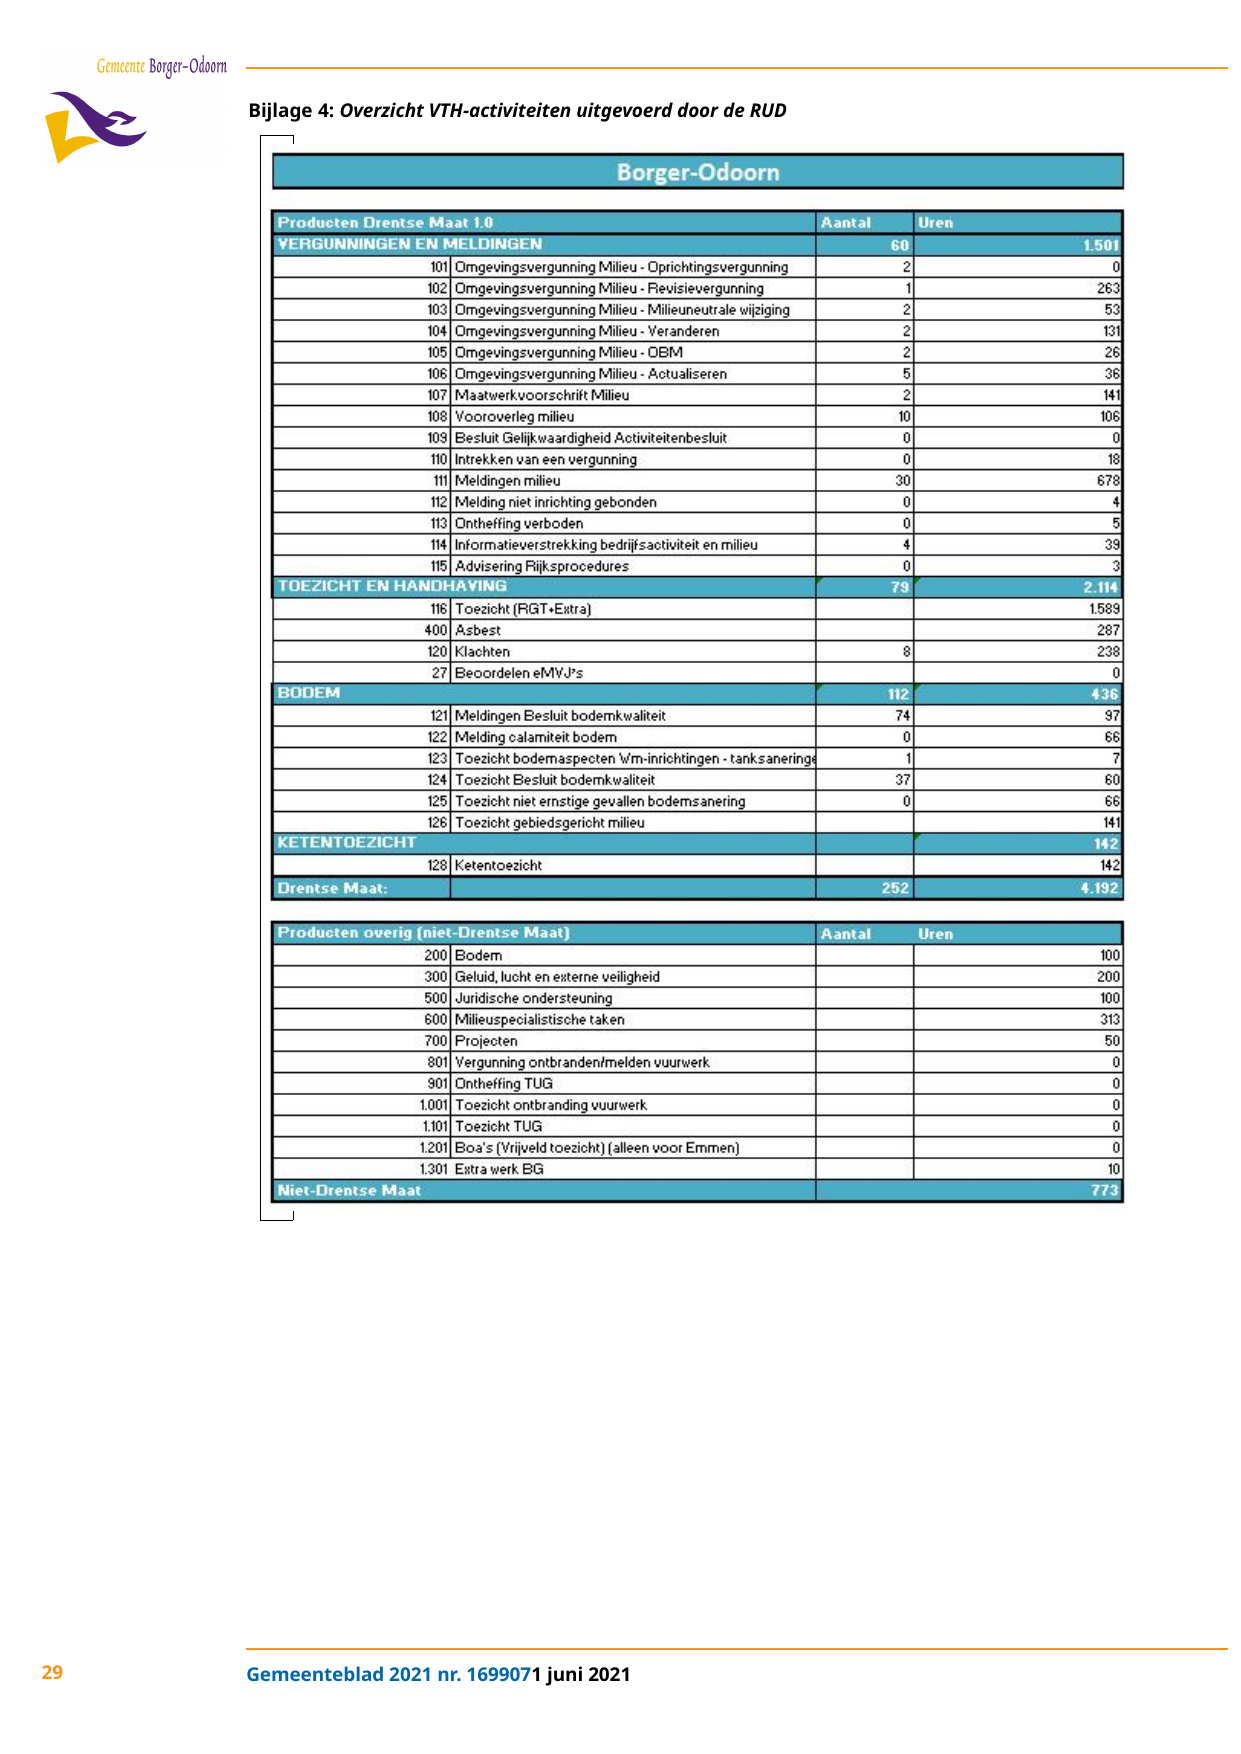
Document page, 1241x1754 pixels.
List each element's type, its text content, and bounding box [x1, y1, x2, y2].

text Bijlage 4: Overzicht VTH-activiteiten uitgevoerd door de RUD [248, 95, 1152, 123]
picture [268, 144, 1134, 1211]
picture [41, 47, 231, 172]
